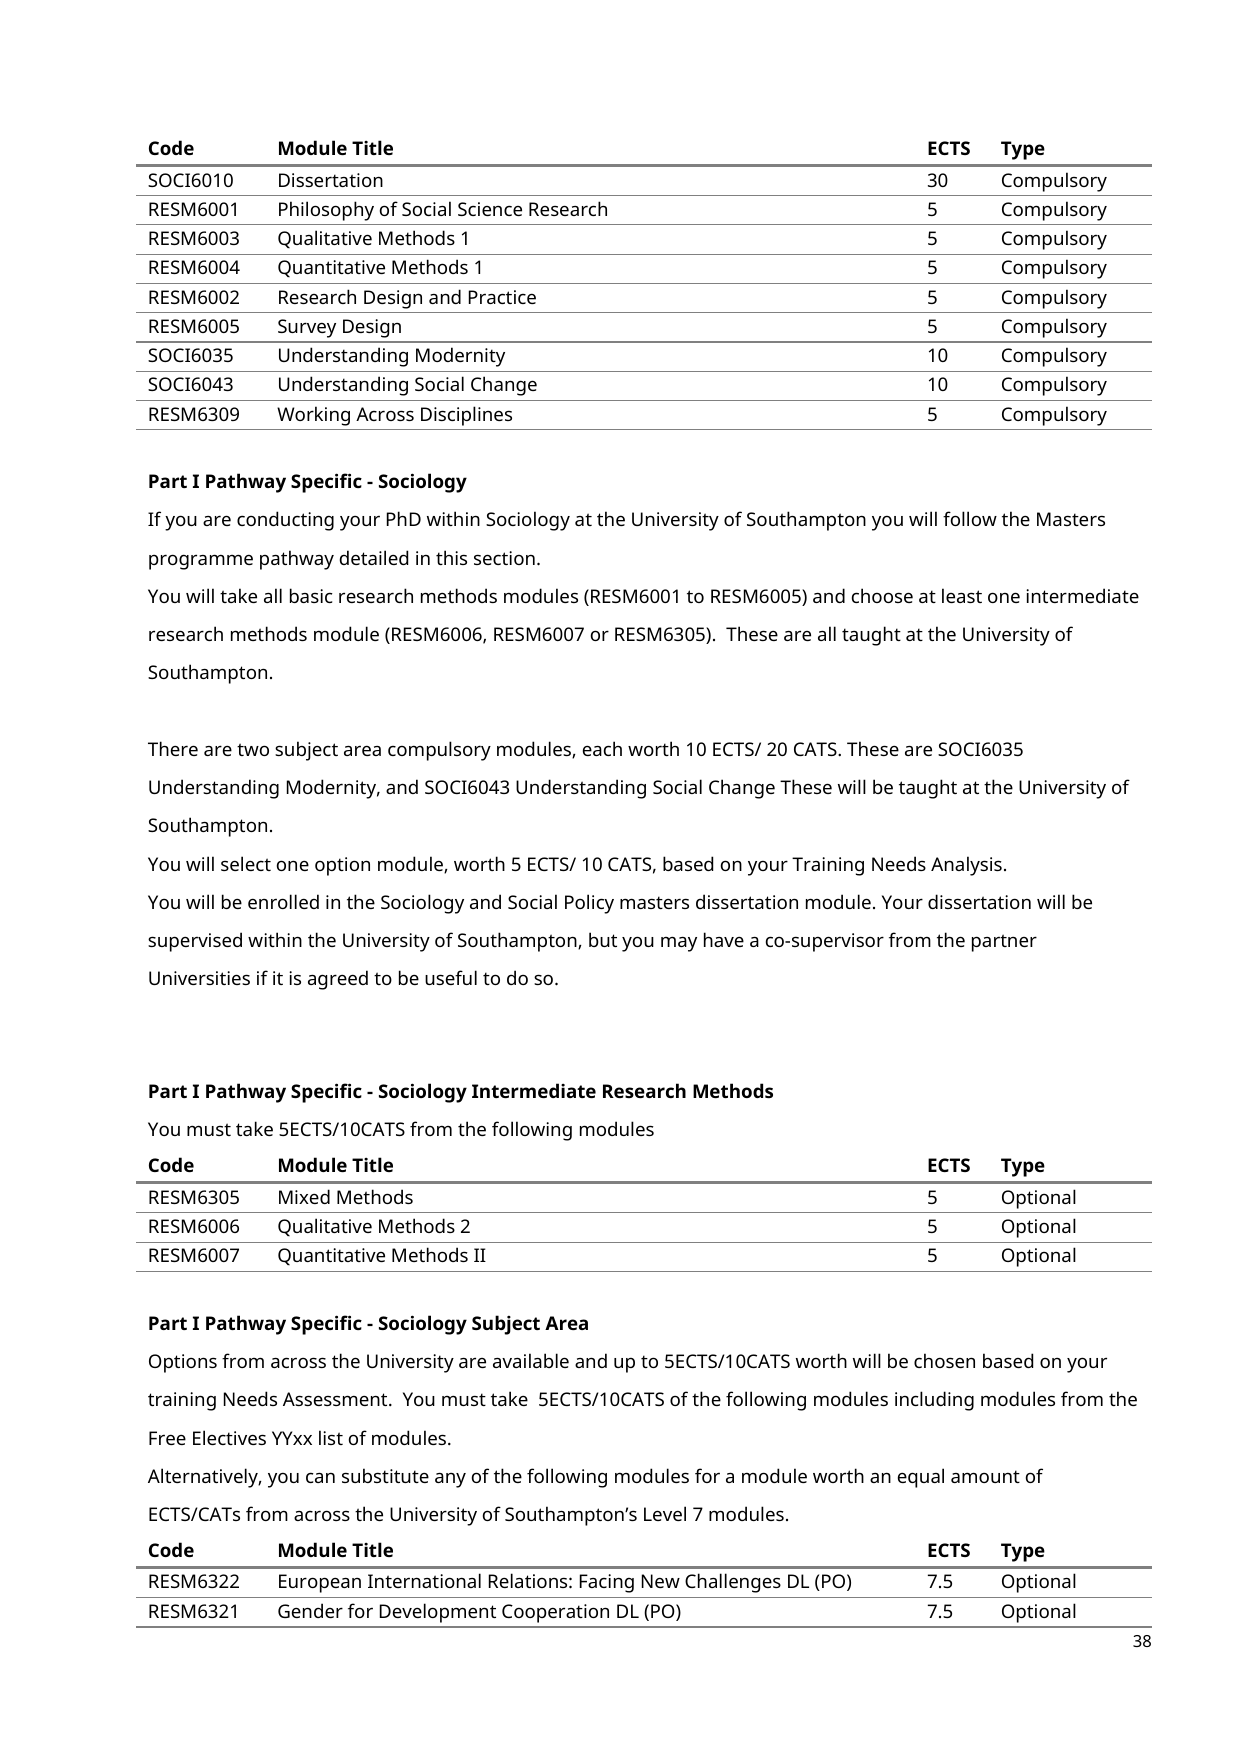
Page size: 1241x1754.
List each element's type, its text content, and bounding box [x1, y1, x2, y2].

table_cell Compulsory [989, 401, 1152, 429]
table_cell SOCI6043 [136, 372, 266, 400]
table_cell Compulsory [989, 313, 1152, 341]
table_cell RESM6309 [136, 401, 266, 429]
table_cell 5 [916, 196, 989, 224]
table_cell Optional [989, 1213, 1152, 1242]
table_cell Survey Design [266, 313, 916, 341]
table_cell Dissertation [266, 167, 916, 195]
table_cell 7.5 [916, 1569, 989, 1597]
table_cell Optional [989, 1598, 1152, 1626]
table_cell Compulsory [989, 284, 1152, 312]
table_cell ECTS [916, 1538, 989, 1566]
table_cell RESM6004 [136, 255, 266, 283]
table_cell Quantitative Methods 1 [266, 255, 916, 283]
table_cell European International Relations: Facing New Challenges DL (PO) [266, 1569, 916, 1597]
table_cell RESM6321 [136, 1598, 266, 1626]
table_cell 10 [916, 343, 989, 371]
table_cell Compulsory [989, 343, 1152, 371]
table_cell 5 [916, 255, 989, 283]
table_cell Module Title [266, 1538, 916, 1566]
table_cell 30 [916, 167, 989, 195]
table_cell Philosophy of Social Science Research [266, 196, 916, 224]
table_cell Part I Pathway Specific - Sociology Intermediate Research Methods You must take 5ECTS/10CATS from the following modules [136, 1040, 1152, 1153]
table_cell Understanding Modernity [266, 343, 916, 371]
table_cell RESM6005 [136, 313, 266, 341]
table_cell 5 [916, 1213, 989, 1242]
table_cell SOCI6010 [136, 167, 266, 195]
table_cell Understanding Social Change [266, 372, 916, 400]
table_cell Compulsory [989, 196, 1152, 224]
table_cell 5 [916, 225, 989, 254]
table_cell Type [989, 1538, 1152, 1566]
table_cell Working Across Disciplines [266, 401, 916, 429]
table_cell 5 [916, 401, 989, 429]
table_cell Module Title [266, 1153, 916, 1181]
table_cell Gender for Development Cooperation DL (PO) [266, 1598, 916, 1626]
table_cell Module Title [266, 136, 916, 164]
table_cell RESM6305 [136, 1184, 266, 1212]
table_cell Mixed Methods [266, 1184, 916, 1212]
table_cell Quantitative Methods II [266, 1243, 916, 1271]
table_cell [136, 99, 1152, 136]
table_cell 10 [916, 372, 989, 400]
table_cell Qualitative Methods 1 [266, 225, 916, 254]
table_cell Code [136, 1153, 266, 1181]
table_cell SOCI6035 [136, 343, 266, 371]
table_cell Optional [989, 1184, 1152, 1212]
table_cell RESM6002 [136, 284, 266, 312]
table_cell Optional [989, 1243, 1152, 1271]
table_cell Optional [989, 1569, 1152, 1597]
table_cell RESM6322 [136, 1569, 266, 1597]
table_cell Compulsory [989, 167, 1152, 195]
table_cell Part I Pathway Specific - Sociology Subject Area Options from across the University are available and up to 5ECTS/10CATS worth will be chosen based on your training Needs Assessment. You must take 5ECTS/10CATS of the following modules including modules from the Free Electives YYxx list of modules. Alternatively, you can substitute any of the following modules for a module worth an equal amount of ECTS/CATs from across the University of Southampton’s Level 7 modules. [136, 1272, 1152, 1537]
table_cell Compulsory [989, 225, 1152, 254]
table_cell Compulsory [989, 255, 1152, 283]
table_cell Type [989, 1153, 1152, 1181]
table_cell 5 [916, 1184, 989, 1212]
table_cell Qualitative Methods 2 [266, 1213, 916, 1242]
table_cell Type [989, 136, 1152, 164]
table_cell Compulsory [989, 372, 1152, 400]
table_cell Research Design and Practice [266, 284, 916, 312]
table_cell 5 [916, 313, 989, 341]
table_cell 5 [916, 284, 989, 312]
table_cell RESM6006 [136, 1213, 266, 1242]
table_cell RESM6007 [136, 1243, 266, 1271]
table_cell RESM6003 [136, 225, 266, 254]
table_cell 7.5 [916, 1598, 989, 1626]
table_cell ECTS [916, 1153, 989, 1181]
table_cell Part I Pathway Specific - Sociology If you are conducting your PhD within Sociology at the University of Southampton you will follow the Masters programme pathway detailed in this section. You will take all basic research methods modules (RESM6001 to RESM6005) and choose at least one intermediate research methods module (RESM6006, RESM6007 or RESM6305). These are all taught at the University of Southampton. There are two subject area compulsory modules, each worth 10 ECTS/ 20 CATS. These are SOCI6035 Understanding Modernity, and SOCI6043 Understanding Social Change These will be taught at the University of Southampton. You will select one option module, worth 5 ECTS/ 10 CATS, based on your Training Needs Analysis. You will be enrolled in the Sociology and Social Policy masters dissertation module. Your dissertation will be supervised within the University of Southampton, but you may have a co-supervisor from the partner Universities if it is agreed to be useful to do so. [136, 430, 1152, 1040]
table_cell RESM6001 [136, 196, 266, 224]
table_cell ECTS [916, 136, 989, 164]
table_cell 5 [916, 1243, 989, 1271]
table_cell Code [136, 136, 266, 164]
table_cell Code [136, 1538, 266, 1566]
